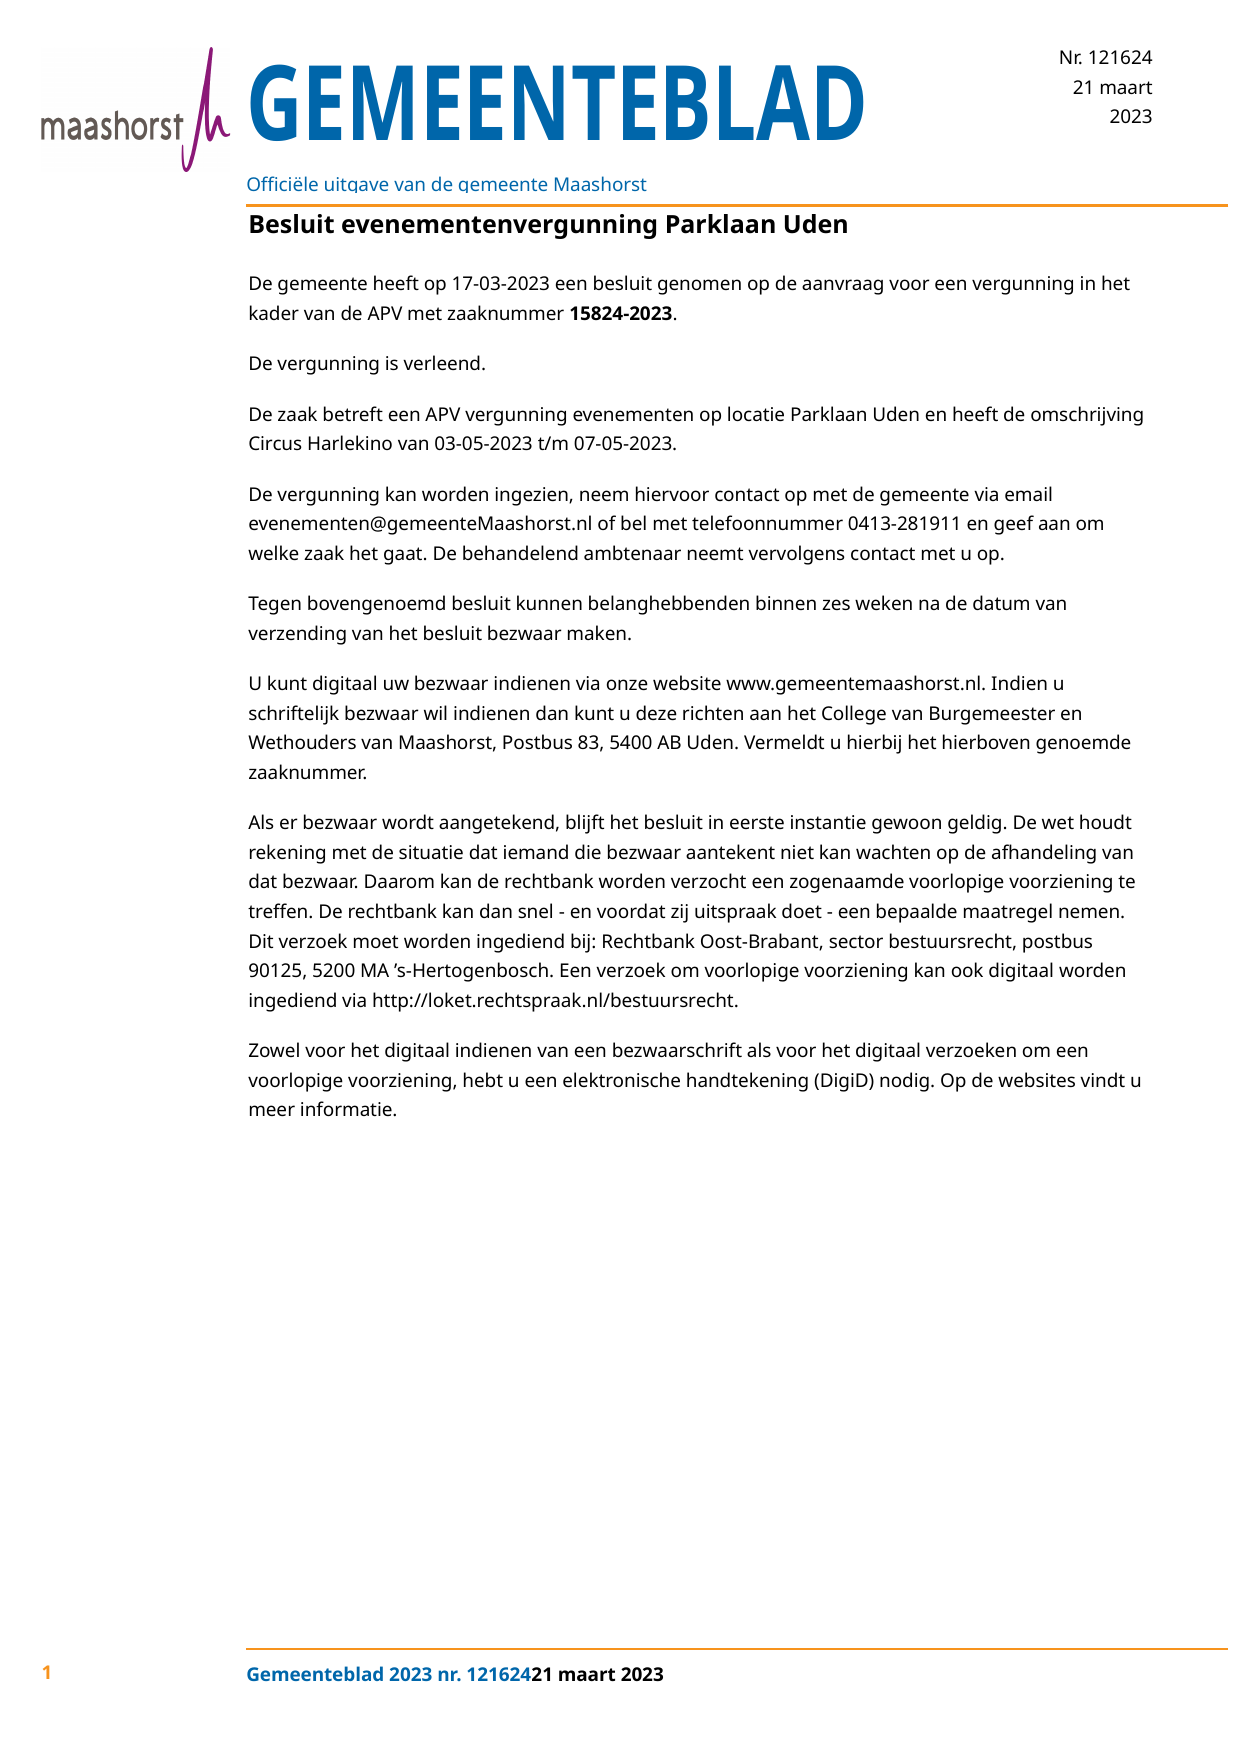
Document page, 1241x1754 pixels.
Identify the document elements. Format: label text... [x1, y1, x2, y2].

text U kunt digitaal uw bezwaar indienen via onze website www.gemeentemaashorst.nl. Indien u schriftelijk bezwaar wil indienen dan kunt u deze richten aan het College van Burgemeester en Wethouders van Maashorst, Postbus 83, 5400 AB Uden. Vermeldt u hierbij het hierboven genoemde zaaknummer. [248, 670, 1152, 785]
text Besluit evenementenvergunning Parklaan Uden [248, 207, 1152, 241]
text De vergunning kan worden ingezien, neem hiervoor contact op met de gemeente via email evenementen@gemeenteMaashorst.nl of bel met telefoonnummer 0413-281911 en geef aan om welke zaak het gaat. De behandelend ambtenaar neemt vervolgens contact met u op. [248, 481, 1152, 566]
text De gemeente heeft op 17-03-2023 een besluit genomen op de aanvraag voor een vergunning in het kader van de APV met zaaknummer 15824-2023. [248, 270, 1152, 326]
picture [41, 47, 231, 172]
text Als er bezwaar wordt aangetekend, blijft het besluit in eerste instantie gewoon geldig. De wet houdt rekening met de situatie dat iemand die bezwaar aantekent niet kan wachten op de afhandeling van dat bezwaar. Daarom kan de rechtbank worden verzocht een zogenaamde voorlopige voorziening te treffen. De rechtbank kan dan snel - en voordat zij uitspraak doet - een bepaalde maatregel nemen. Dit verzoek moet worden ingediend bij: Rechtbank Oost-Brabant, sector bestuursrecht, postbus 90125, 5200 MA ’s-Hertogenbosch. Een verzoek om voorlopige voorziening kan ook digitaal worden ingediend via http://loket.rechtspraak.nl/bestuursrecht. [248, 809, 1152, 1013]
text De zaak betreft een APV vergunning evenementen op locatie Parklaan Uden en heeft de omschrijving Circus Harlekino van 03-05-2023 t/m 07-05-2023. [248, 401, 1152, 456]
text De vergunning is verleend. [248, 350, 1152, 376]
text Zowel voor het digitaal indienen van een bezwaarschrift als voor het digitaal verzoeken om een voorlopige voorziening, hebt u een elektronische handtekening (DigiD) nodig. Op de websites vindt u meer informatie. [248, 1037, 1152, 1122]
text Tegen bovengenoemd besluit kunnen belanghebbenden binnen zes weken na de datum van verzending van het besluit bezwaar maken. [248, 590, 1152, 646]
